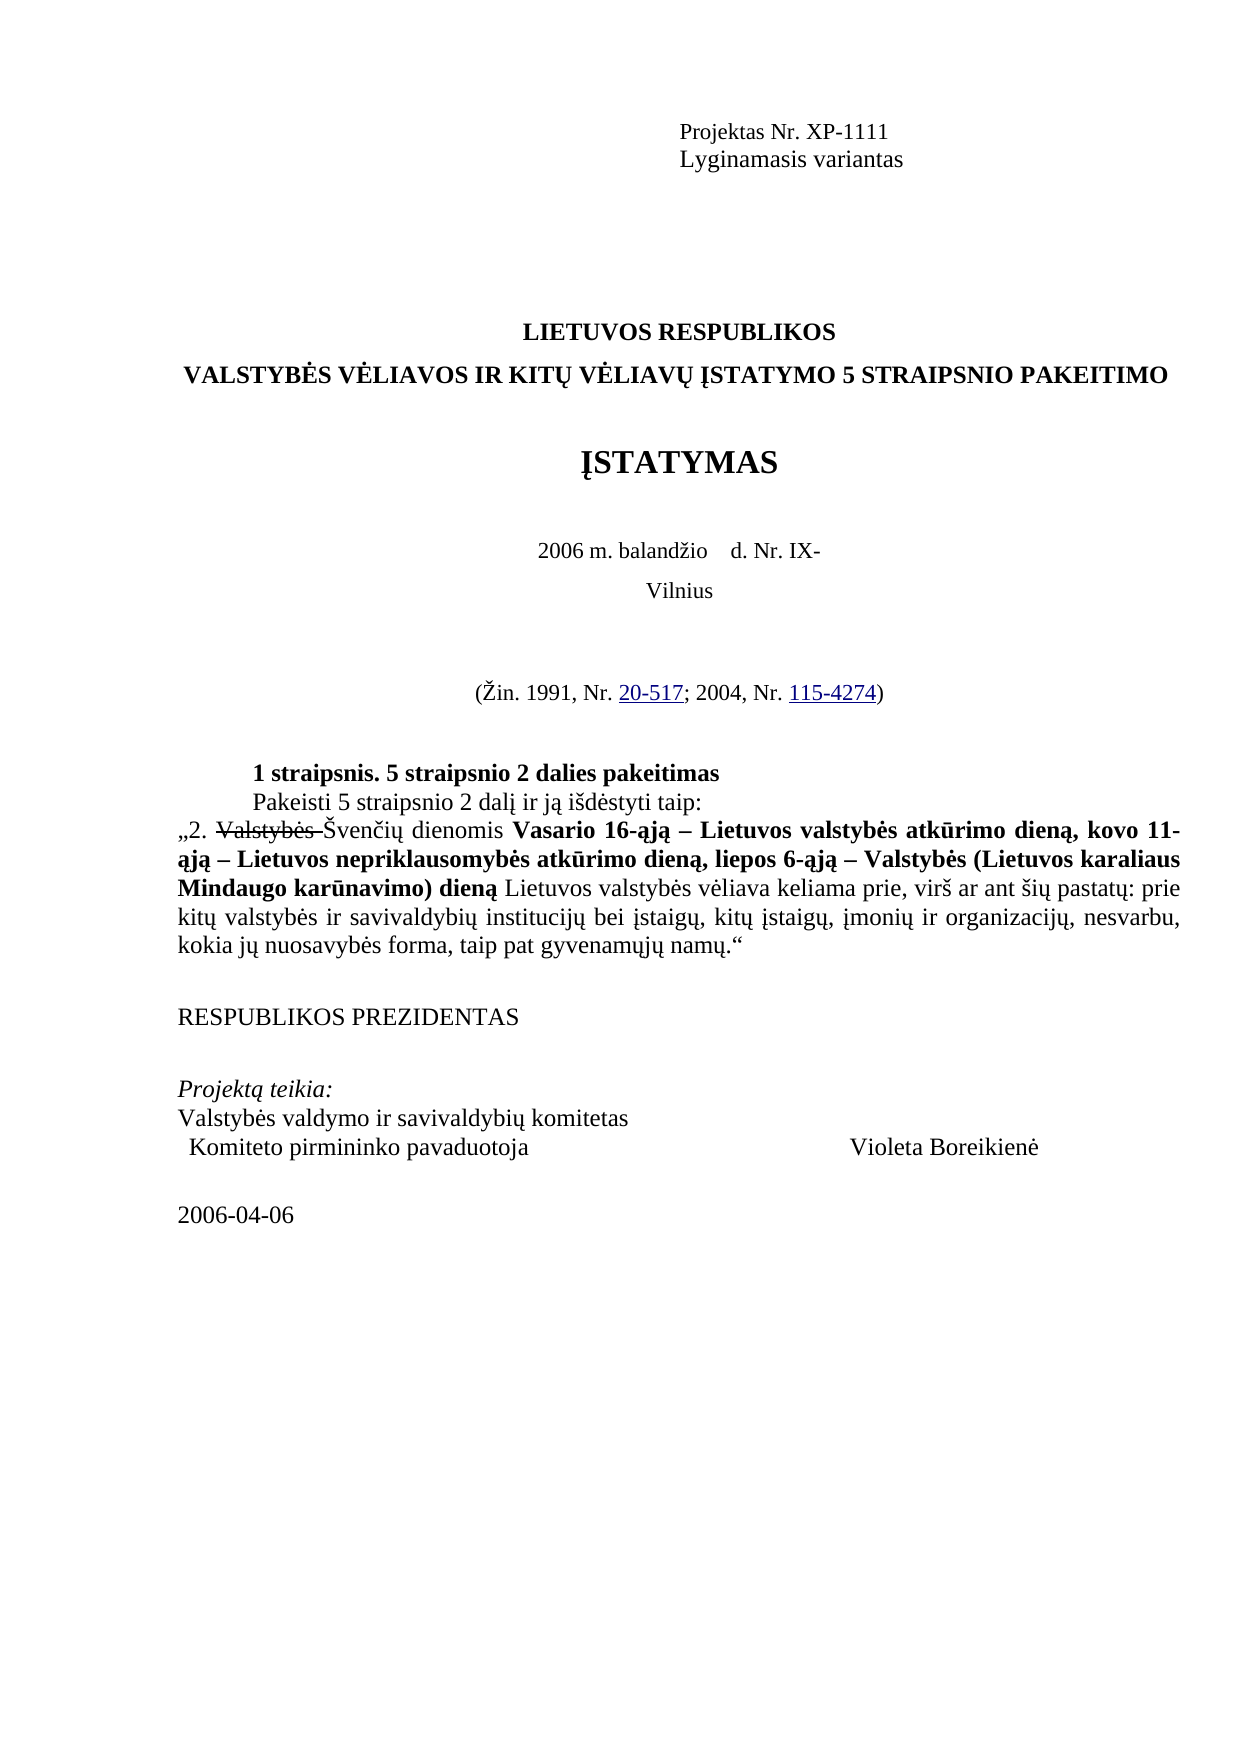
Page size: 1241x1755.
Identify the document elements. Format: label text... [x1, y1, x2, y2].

text „2. Valstybės Švenčių dienomis Vasario 16-ąją – Lietuvos valstybės atkūrimo dieną, kovo 11-ąją – Lietuvos nepriklausomybės atkūrimo dieną, liepos 6-ąją – Valstybės (Lietuvos karaliaus Mindaugo karūnavimo) dieną Lietuvos valstybės vėliava keliama prie, virš ar ant šių pastatų: prie kitų valstybės ir savivaldybių institucijų bei įstaigų, kitų įstaigų, įmonių ir organizacijų, nesvarbu, kokia jų nuosavybės forma, taip pat gyvenamųjų namų.“ [177, 816, 1181, 959]
text LIETUVOS RESPUBLIKOS [177, 317, 1181, 346]
text Projektas Nr. XP-1111 [679, 118, 1181, 144]
subtitle VALSTYBĖS VĖLIAVOS IR KITŲ VĖLIAVŲ ĮSTATYMO 5 STRAIPSNIO PAKEITIMO [177, 360, 1181, 389]
table_header [602, 1132, 838, 1166]
text ĮSTATYMAS [177, 443, 1181, 481]
text Valstybės valdymo ir savivaldybių komitetas [177, 1103, 1181, 1132]
table_cell [177, 1166, 602, 1200]
table_header Violeta Boreikienė [838, 1132, 1204, 1166]
text 2006-04-06 [177, 1200, 1181, 1229]
text Vilnius [177, 577, 1181, 603]
text Projektą teikia: [177, 1074, 1181, 1103]
table_cell [602, 1166, 838, 1200]
text Pakeisti 5 straipsnio 2 dalį ir ją išdėstyti taip: [177, 787, 1181, 816]
text (Žin. 1991, Nr. 20-517; 2004, Nr. 115-4274) [177, 679, 1181, 705]
text 1 straipsnis. 5 straipsnio 2 dalies pakeitimas [177, 758, 1181, 787]
text RESPUBLIKOS PREZIDENTAS [177, 1002, 1181, 1031]
text 2006 m. balandžio d. Nr. IX- [177, 538, 1181, 564]
table_cell [838, 1166, 1204, 1200]
table_header Komiteto pirmininko pavaduotoja [177, 1132, 602, 1166]
text Lyginamasis variantas [679, 144, 1181, 173]
